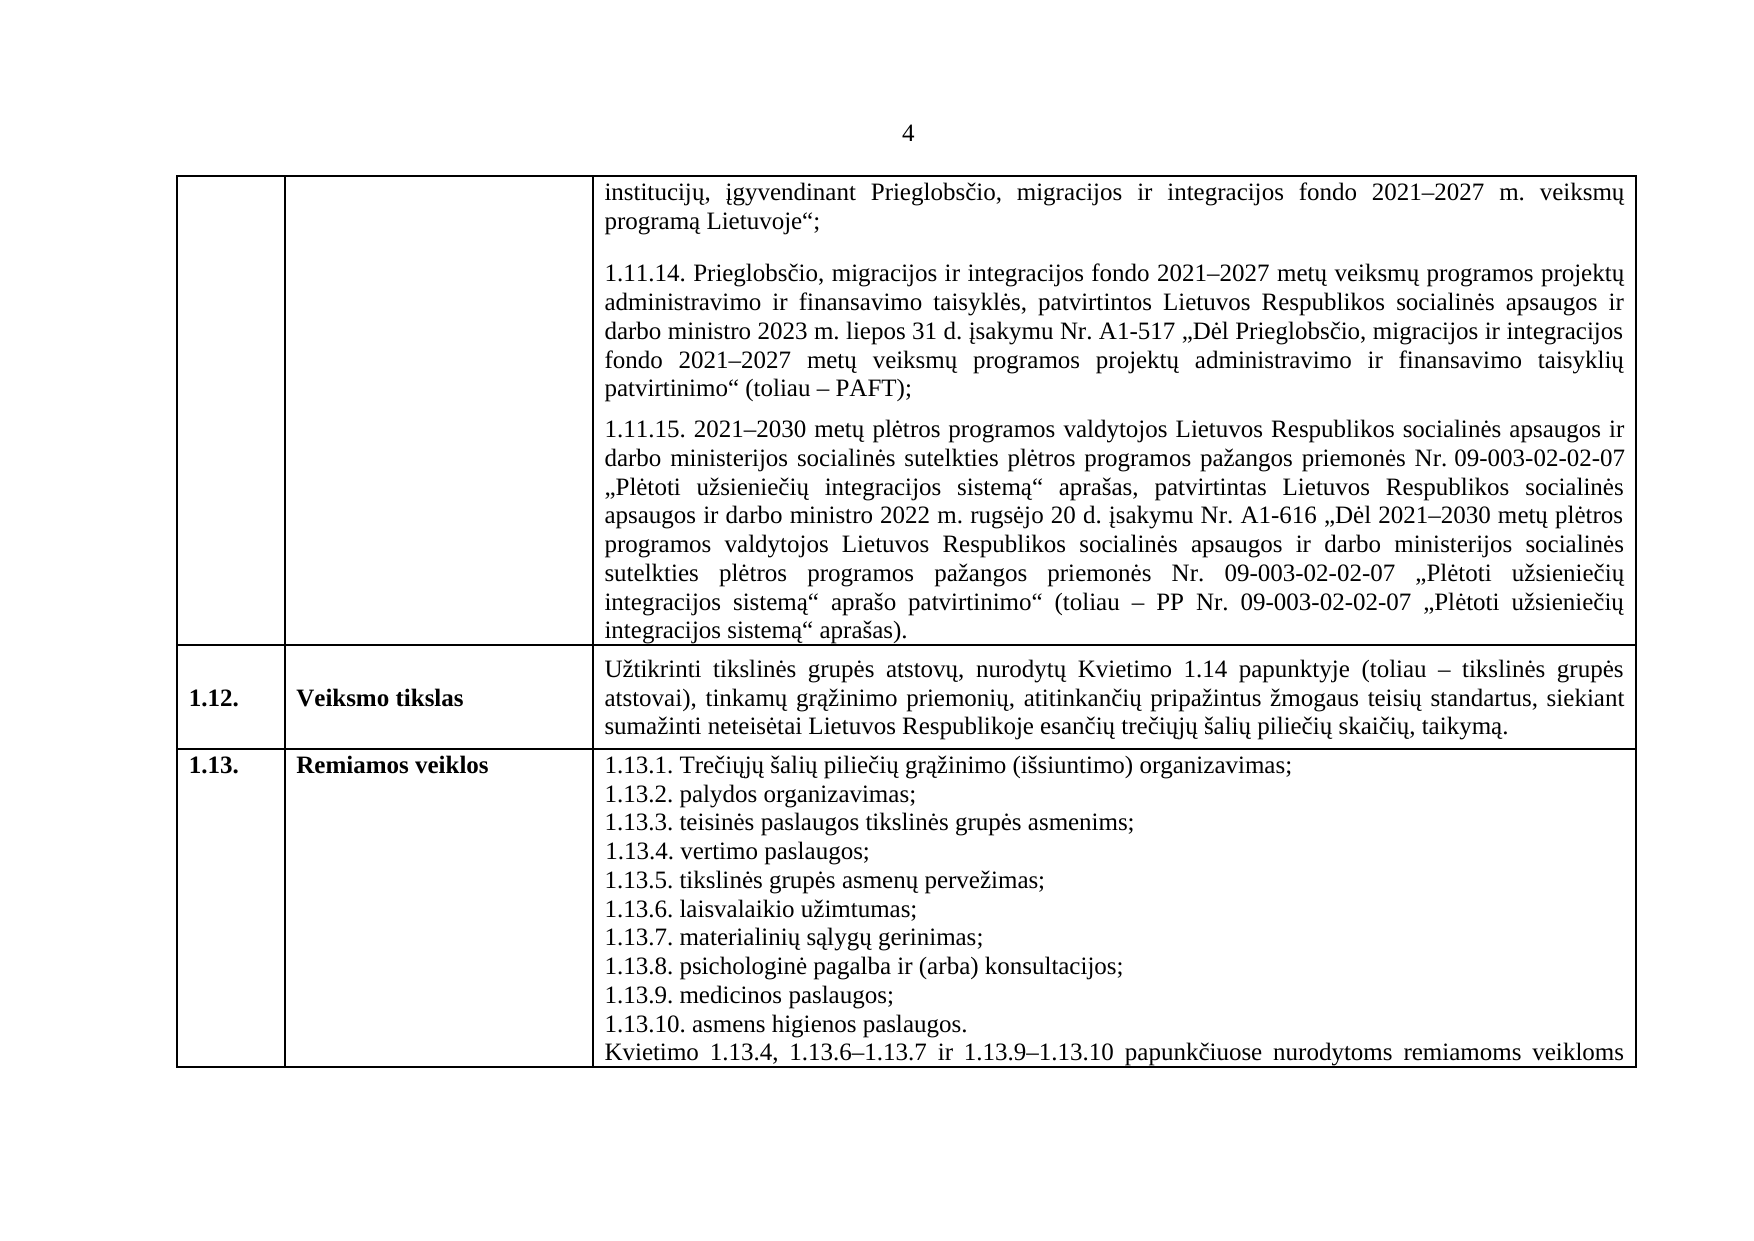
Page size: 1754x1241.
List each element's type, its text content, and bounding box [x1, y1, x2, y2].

table_cell [1637, 175, 1641, 644]
table_cell [1637, 644, 1641, 748]
table_cell 1.12. [178, 646, 284, 748]
table_cell Užtikrinti tikslinės grupės atstovų, nurodytų Kvietimo 1.14 papunktyje (toliau – tikslinės grupės atstovai), tinkamų grąžinimo priemonių, atitinkančių pripažintus žmogaus teisių standartus, siekiant sumažinti neteisėtai Lietuvos Respublikoje esančių trečiųjų šalių piliečių skaičių, taikymą. [594, 646, 1635, 748]
table_cell [1637, 748, 1641, 1066]
table_cell 1.13.1. Trečiųjų šalių piliečių grąžinimo (išsiuntimo) organizavimas; 1.13.2. palydos organizavimas; 1.13.3. teisinės paslaugos tikslinės grupės asmenims; 1.13.4. vertimo paslaugos; 1.13.5. tikslinės grupės asmenų pervežimas; 1.13.6. laisvalaikio užimtumas; 1.13.7. materialinių sąlygų gerinimas; 1.13.8. psichologinė pagalba ir (arba) konsultacijos; 1.13.9. medicinos paslaugos; 1.13.10. asmens higienos paslaugos. Kvietimo 1.13.4, 1.13.6–1.13.7 ir 1.13.9–1.13.10 papunkčiuose nurodytoms remiamoms veikloms [594, 750, 1635, 1066]
table_cell Veiksmo tikslas [286, 646, 592, 748]
table_cell [286, 177, 592, 644]
table_cell Remiamos veiklos [286, 750, 592, 1066]
table_cell 1.13. [178, 750, 284, 1066]
table_cell institucijų, įgyvendinant Prieglobsčio, migracijos ir integracijos fondo 2021–2027 m. veiksmų programą Lietuvoje“; 1.11.14. Prieglobsčio, migracijos ir integracijos fondo 2021–2027 metų veiksmų programos projektų administravimo ir finansavimo taisyklės, patvirtintos Lietuvos Respublikos socialinės apsaugos ir darbo ministro 2023 m. liepos 31 d. įsakymu Nr. A1-517 „Dėl Prieglobsčio, migracijos ir integracijos fondo 2021–2027 metų veiksmų programos projektų administravimo ir finansavimo taisyklių patvirtinimo“ (toliau – PAFT); 1.11.15. 2021–2030 metų plėtros programos valdytojos Lietuvos Respublikos socialinės apsaugos ir darbo ministerijos socialinės sutelkties plėtros programos pažangos priemonės Nr. 09-003-02-02-07 „Plėtoti užsieniečių integracijos sistemą“ aprašas, patvirtintas Lietuvos Respublikos socialinės apsaugos ir darbo ministro 2022 m. rugsėjo 20 d. įsakymu Nr. A1-616 „Dėl 2021–2030 metų plėtros programos valdytojos Lietuvos Respublikos socialinės apsaugos ir darbo ministerijos socialinės sutelkties plėtros programos pažangos priemonės Nr. 09-003-02-02-07 „Plėtoti užsieniečių integracijos sistemą“ aprašo patvirtinimo“ (toliau – PP Nr. 09-003-02-02-07 „Plėtoti užsieniečių integracijos sistemą“ aprašas). [594, 177, 1635, 644]
table_cell [178, 177, 284, 644]
